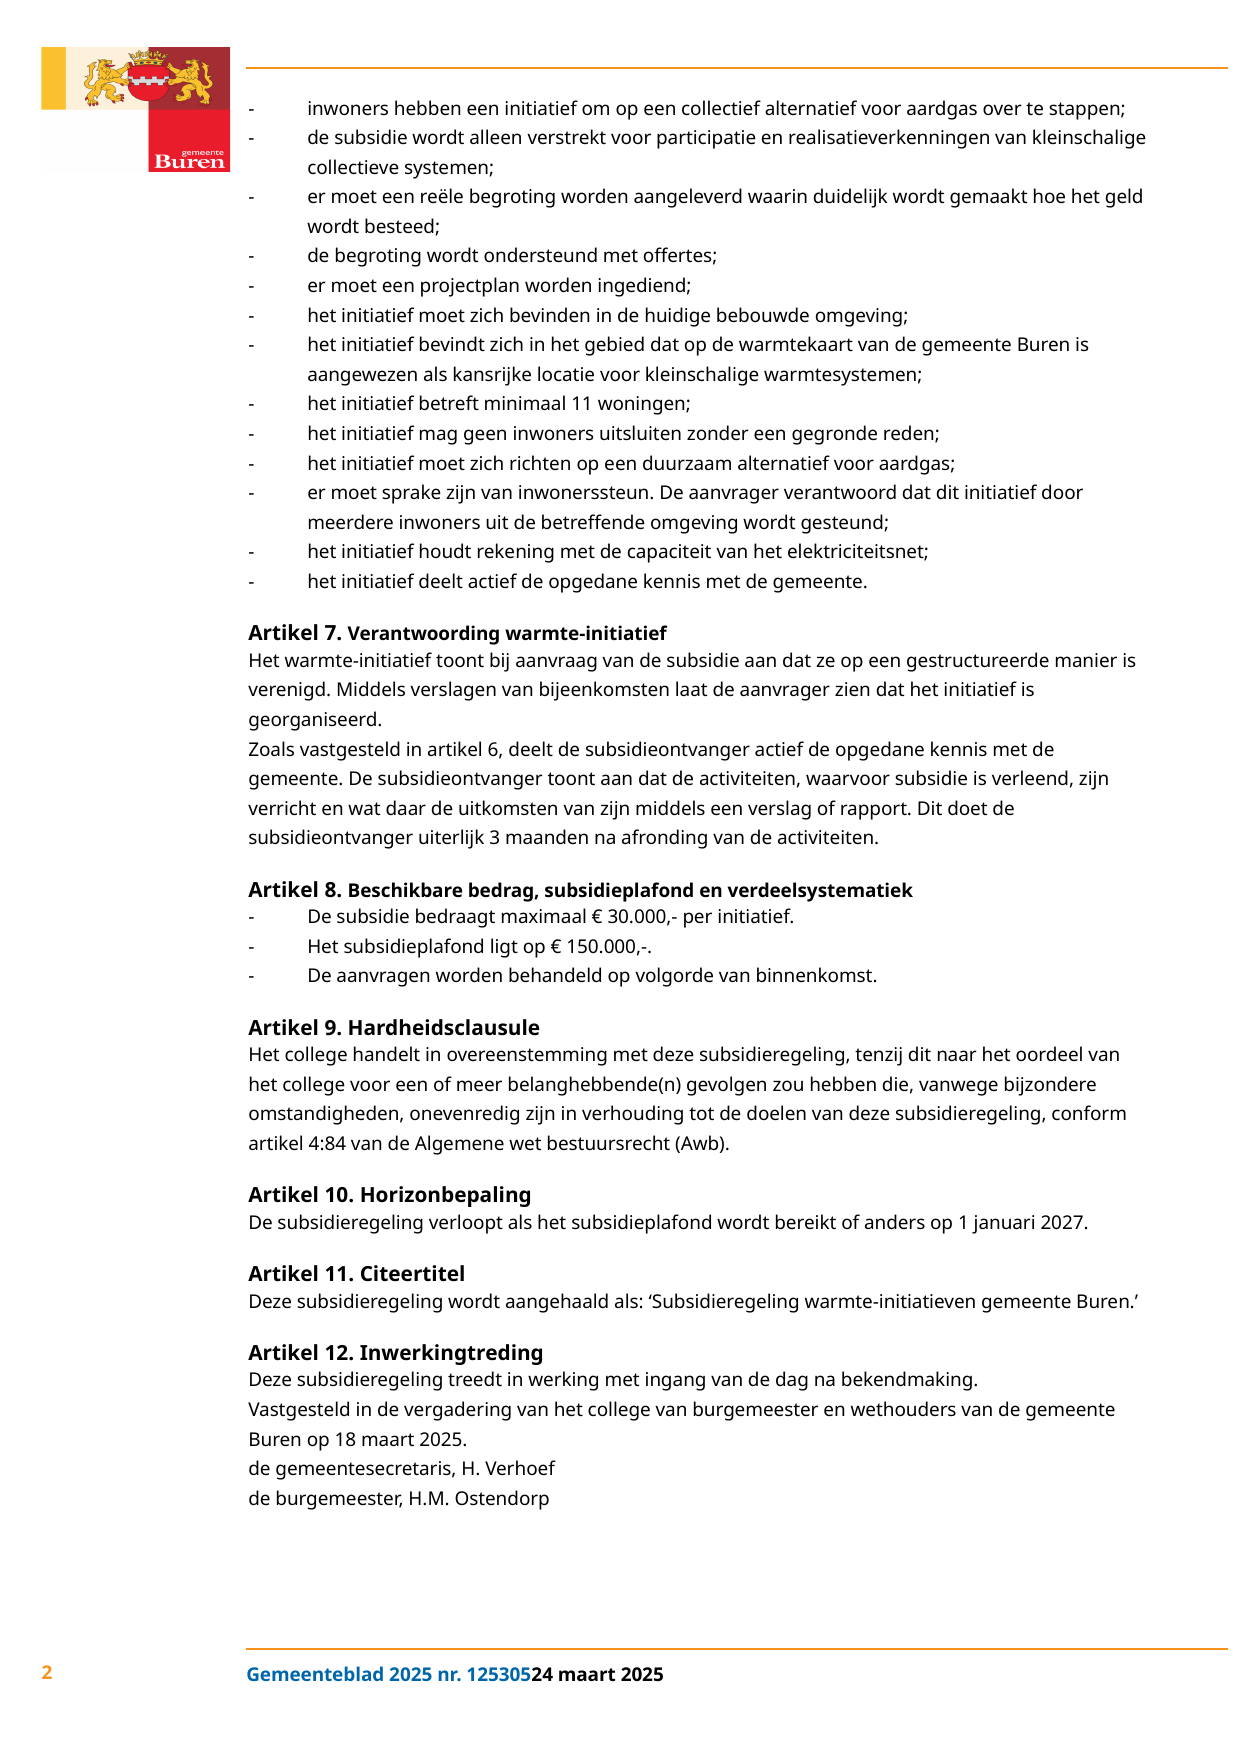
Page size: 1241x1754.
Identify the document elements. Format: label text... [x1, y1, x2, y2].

text Het warmte-initiatief toont bij aanvraag van de subsidie aan dat ze op een gestructureerde manier is verenigd. Middels verslagen van bijeenkomsten laat de aanvrager zien dat het initiatief is georganiseerd. [248, 647, 1152, 732]
text Vastgesteld in de vergadering van het college van burgemeester en wethouders van de gemeente Buren op 18 maart 2025. [248, 1396, 1152, 1452]
list er moet sprake zijn van inwonerssteun. De aanvrager verantwoord dat dit initiatief door meerdere inwoners uit de betreffende omgeving wordt gesteund; [248, 479, 1152, 535]
text Het college handelt in overeenstemming met deze subsidieregeling, tenzij dit naar het oordeel van het college voor een of meer belanghebbende(n) gevolgen zou hebben die, vanwege bijzondere omstandigheden, onevenredig zijn in verhouding tot de doelen van deze subsidieregeling, conform artikel 4:84 van de Algemene wet bestuursrecht (Awb). [248, 1041, 1152, 1156]
list De aanvragen worden behandeld op volgorde van binnenkomst. [248, 962, 1152, 988]
list er moet een projectplan worden ingediend; [248, 272, 1152, 298]
text de gemeentesecretaris, H. Verhoef [248, 1455, 1152, 1481]
picture [41, 47, 231, 172]
list het initiatief moet zich richten op een duurzaam alternatief voor aardgas; [248, 450, 1152, 476]
list het initiatief houdt rekening met de capaciteit van het elektriciteitsnet; [248, 538, 1152, 564]
text Artikel 8. Beschikbare bedrag, subsidieplafond en verdeelsystematiek [248, 875, 1152, 903]
list het initiatief betreft minimaal 11 woningen; [248, 391, 1152, 416]
list inwoners hebben een initiatief om op een collectief alternatief voor aardgas over te stappen; [248, 95, 1152, 121]
text Artikel 11. Citeertitel [248, 1259, 1152, 1288]
list het initiatief moet zich bevinden in de huidige bebouwde omgeving; [248, 302, 1152, 328]
text de burgemeester, H.M. Ostendorp [248, 1485, 1152, 1511]
list de begroting wordt ondersteund met offertes; [248, 243, 1152, 268]
text Deze subsidieregeling treedt in werking met ingang van de dag na bekendmaking. [248, 1367, 1152, 1392]
list er moet een reële begroting worden aangeleverd waarin duidelijk wordt gemaakt hoe het geld wordt besteed; [248, 183, 1152, 239]
text Artikel 9. Hardheidsclausule [248, 1013, 1152, 1041]
list Het subsidieplafond ligt op € 150.000,-. [248, 933, 1152, 959]
text Deze subsidieregeling wordt aangehaald als: ‘Subsidieregeling warmte-initiatieven gemeente Buren.’ [248, 1288, 1152, 1313]
text Artikel 10. Horizonbepaling [248, 1181, 1152, 1209]
list de subsidie wordt alleen verstrekt voor participatie en realisatieverkenningen van kleinschalige collectieve systemen; [248, 124, 1152, 180]
list De subsidie bedraagt maximaal € 30.000,- per initiatief. [248, 903, 1152, 929]
list het initiatief mag geen inwoners uitsluiten zonder een gegronde reden; [248, 420, 1152, 446]
text Zoals vastgesteld in artikel 6, deelt de subsidieontvanger actief de opgedane kennis met de gemeente. De subsidieontvanger toont aan dat de activiteiten, waarvoor subsidie is verleend, zijn verricht en wat daar de uitkomsten van zijn middels een verslag of rapport. Dit doet de subsidieontvanger uiterlijk 3 maanden na afronding van de activiteiten. [248, 736, 1152, 850]
list het initiatief deelt actief de opgedane kennis met de gemeente. [248, 568, 1152, 594]
text Artikel 12. Inwerkingtreding [248, 1338, 1152, 1367]
text Artikel 7. Verantwoording warmte-initiatief [248, 618, 1152, 647]
text De subsidieregeling verloopt als het subsidieplafond wordt bereikt of anders op 1 januari 2027. [248, 1209, 1152, 1235]
list het initiatief bevindt zich in het gebied dat op de warmtekaart van de gemeente Buren is aangewezen als kansrijke locatie voor kleinschalige warmtesystemen; [248, 331, 1152, 387]
